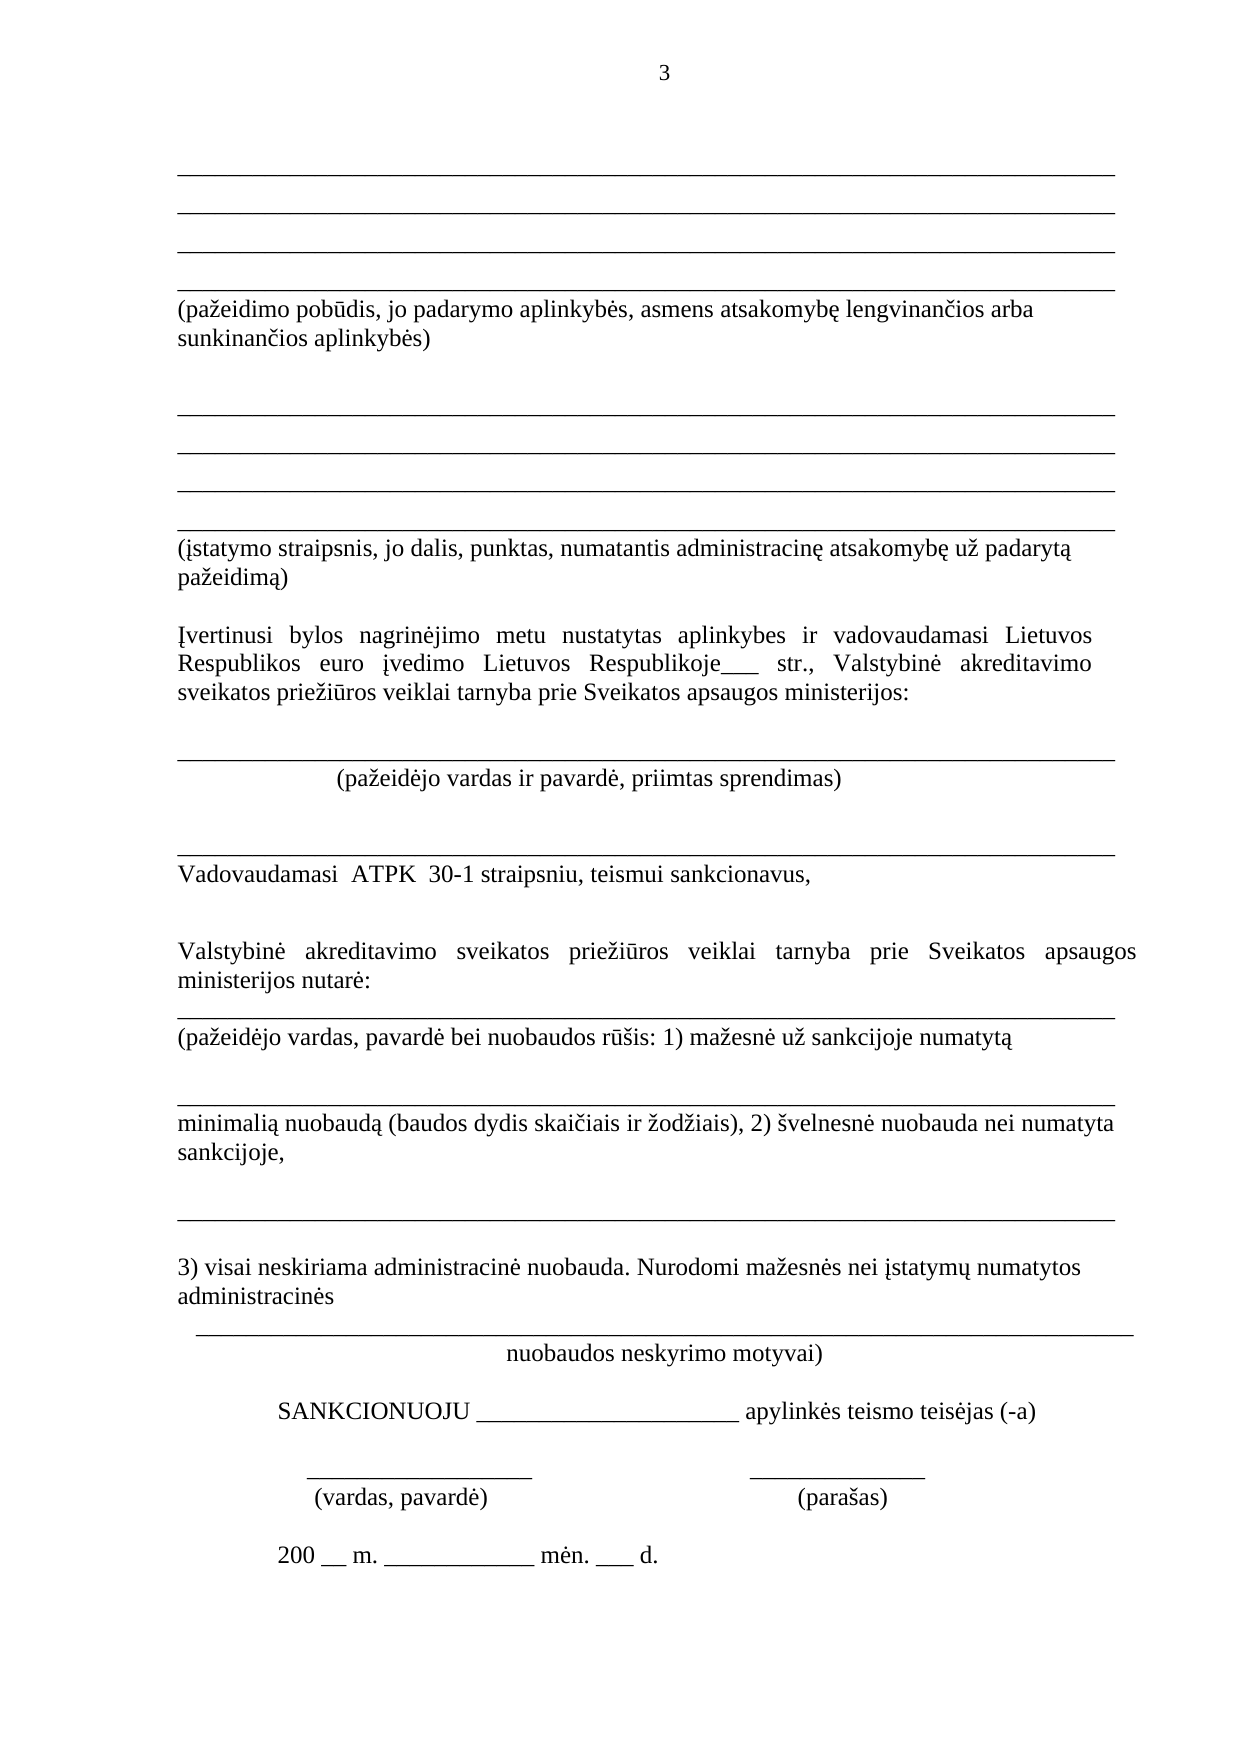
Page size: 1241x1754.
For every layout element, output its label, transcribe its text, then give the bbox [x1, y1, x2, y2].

text minimalią nuobaudą (baudos dydis skaičiais ir žodžiais), 2) švelnesnė nuobauda nei numatyta sankcijoje, [177, 1108, 1152, 1166]
text ___________________________________________________________________________ [177, 993, 1152, 1022]
text (pažeidimo pobūdis, jo padarymo aplinkybės, asmens atsakomybę lengvinančios arba sunkinančios aplinkybės) [177, 294, 1093, 351]
text (įstatymo straipsnis, jo dalis, punktas, numatantis administracinę atsakomybę už padarytą pažeidimą) [177, 533, 1152, 591]
text ___________________________________________________________________________ [177, 505, 1152, 533]
text ___________________________________________________________________________ [177, 1195, 1152, 1223]
text SANKCIONUOJU _____________________ apylinkės teismo teisėjas (-a) [277, 1396, 1152, 1425]
text ___________________________________________________________________________ Vadovaudamasi ATPK 30-1 straipsniu, teismui sankcionavus, [177, 831, 1152, 888]
text Įvertinusi bylos nagrinėjimo metu nustatytas aplinkybes ir vadovaudamasi Lietuvos Respublikos euro įvedimo Lietuvos Respublikoje___ str., Valstybinė akreditavimo sveikatos priežiūros veiklai tarnyba prie Sveikatos apsaugos ministerijos: [177, 620, 1093, 706]
text ___________________________________________________________________________ [177, 1310, 1152, 1338]
text ___________________________________________________________________________ [177, 265, 1152, 294]
text ___________________________________________________________________________ [177, 466, 1152, 495]
text ___________________________________________________________________________ [177, 735, 1152, 763]
text ___________________________________________________________________________ [177, 428, 1152, 457]
text ___________________________________________________________________________ [177, 1080, 1152, 1108]
text ___________________________________________________________________________ [177, 390, 1152, 418]
text 3) visai neskiriama administracinė nuobauda. Nurodomi mažesnės nei įstatymų numatytos administracinės [177, 1252, 1152, 1310]
text nuobaudos neskyrimo motyvai) [177, 1338, 1152, 1367]
text (pažeidėjo vardas ir pavardė, priimtas sprendimas) [277, 763, 1152, 792]
text ___________________________________________________________________________ [177, 227, 1152, 256]
text 200 __ m. ____________ mėn. ___ d. [277, 1540, 1152, 1568]
text ___________________________________________________________________________ [177, 150, 1152, 179]
text __________________ ______________ [277, 1453, 1152, 1482]
text Valstybinė akreditavimo sveikatos priežiūros veiklai tarnyba prie Sveikatos apsaugos ministerijos nutarė: [177, 936, 1137, 993]
text (pažeidėjo vardas, pavardė bei nuobaudos rūšis: 1) mažesnė už sankcijoje numatytą [177, 1022, 1152, 1051]
text (vardas, pavardė) (parašas) [277, 1482, 1152, 1511]
text ___________________________________________________________________________ [177, 188, 1152, 217]
